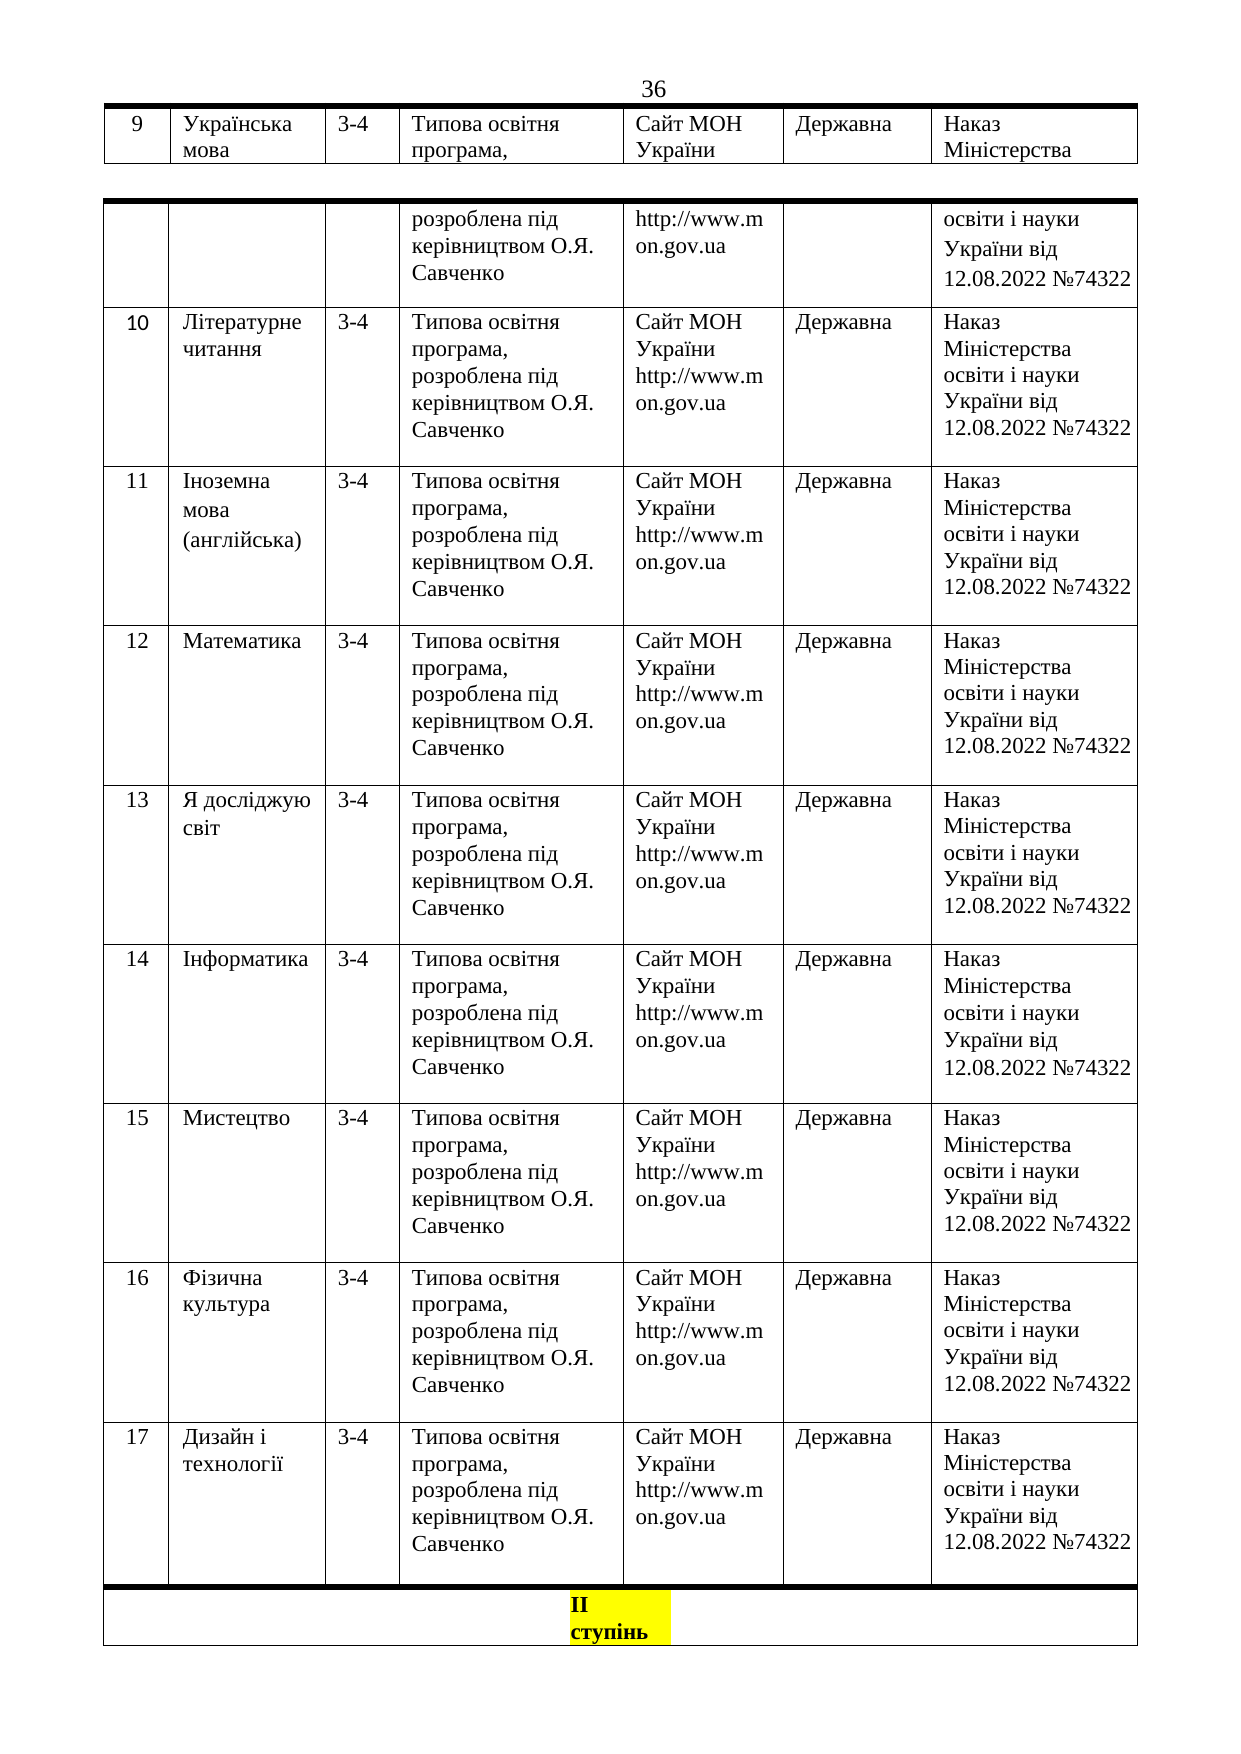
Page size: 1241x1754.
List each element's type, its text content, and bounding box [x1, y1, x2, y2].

table_cell Державна [784, 945, 931, 1103]
table_cell Інформатика [169, 945, 325, 1103]
table_cell Сайт МОН України http://www.m on.gov.ua [624, 945, 783, 1103]
table_cell Державна [784, 786, 931, 944]
table_cell Державна [784, 109, 931, 163]
table_cell 3-4 [326, 945, 399, 1103]
table_cell Українська мова [171, 109, 325, 163]
table_cell 10 [104, 308, 168, 466]
table_cell 14 [104, 945, 168, 1103]
table_cell 16 [104, 1263, 168, 1421]
table_cell Державна [784, 1104, 931, 1262]
table_header освіти і науки України від 12.08.2022 №74322 [932, 204, 1137, 307]
table_cell 15 [104, 1104, 168, 1262]
table_header [169, 204, 325, 307]
table_cell Літературне читання [169, 308, 325, 466]
table_cell Дизайн і технології [169, 1423, 325, 1584]
table_cell [104, 1590, 570, 1645]
table_cell 13 [104, 786, 168, 944]
table_cell 3-4 [326, 1104, 399, 1262]
table_cell [671, 1590, 1137, 1645]
table_cell Наказ Міністерства освіти і науки України від 12.08.2022 №74322 [932, 308, 1137, 466]
table_cell Наказ Міністерства освіти і науки України від 12.08.2022 №74322 [932, 1104, 1137, 1262]
table_cell Наказ Міністерства освіти і науки України від 12.08.2022 №74322 [932, 467, 1137, 625]
table_cell Іноземна мова (англійська) [169, 467, 325, 625]
table_cell Сайт МОН України http://www.m on.gov.ua [624, 626, 783, 785]
table_cell Державна [784, 1263, 931, 1421]
table_cell Державна [784, 1423, 931, 1584]
table_cell 11 [104, 467, 168, 625]
table_header [326, 204, 399, 307]
table_header [784, 204, 931, 307]
table_cell Типова освітня програма, розроблена під керівництвом О.Я. Савченко [400, 467, 623, 625]
table_cell Типова освітня програма, розроблена під керівництвом О.Я. Савченко [400, 308, 623, 466]
table_cell 3-4 [326, 109, 399, 163]
table_cell Сайт МОН України http://www.m on.gov.ua [624, 786, 783, 944]
table_cell Типова освітня програма, розроблена під керівництвом О.Я. Савченко [400, 1263, 623, 1421]
table_cell 3-4 [326, 467, 399, 625]
table_cell Наказ Міністерства освіти і науки України від 12.08.2022 №74322 [932, 786, 1137, 944]
table_cell 3-4 [326, 1423, 399, 1584]
table_cell 3-4 [326, 308, 399, 466]
table_cell Типова освітня програма, розроблена під керівництвом О.Я. Савченко [400, 626, 623, 785]
table_cell Державна [784, 467, 931, 625]
table_cell Наказ Міністерства освіти і науки України від 12.08.2022 №74322 [932, 1423, 1137, 1584]
table_cell Типова освітня програма, розроблена під керівництвом О.Я. Савченко [400, 1423, 623, 1584]
table_cell Математика [169, 626, 325, 785]
table_cell ІІ ступінь [570, 1590, 671, 1645]
table_cell Сайт МОН України [624, 109, 783, 163]
table_cell Сайт МОН України http://www.m on.gov.ua [624, 1423, 783, 1584]
table_cell 3-4 [326, 1263, 399, 1421]
table_cell Сайт МОН України http://www.m on.gov.ua [624, 1104, 783, 1262]
table_cell 3-4 [326, 626, 399, 785]
table_cell Типова освітня програма, розроблена під керівництвом О.Я. Савченко [400, 786, 623, 944]
table_cell Типова освітня програма, розроблена під керівництвом О.Я. Савченко [400, 1104, 623, 1262]
table_cell Сайт МОН України http://www.m on.gov.ua [624, 467, 783, 625]
table_cell Фізична культура [169, 1263, 325, 1421]
table_cell Я досліджую світ [169, 786, 325, 944]
table_cell Типова освітня програма, розроблена під керівництвом О.Я. Савченко [400, 945, 623, 1103]
table_cell Мистецтво [169, 1104, 325, 1262]
table_cell Наказ Міністерства освіти і науки України від 12.08.2022 №74322 [932, 945, 1137, 1103]
table_cell Державна [784, 308, 931, 466]
table_cell Державна [784, 626, 931, 785]
table_cell Наказ Міністерства освіти і науки України від 12.08.2022 №74322 [932, 626, 1137, 785]
table_cell 9 [105, 109, 170, 163]
table_cell Сайт МОН України http://www.m on.gov.ua [624, 1263, 783, 1421]
table_cell 12 [104, 626, 168, 785]
table_cell Наказ Міністерства [932, 109, 1137, 163]
table_header http://www.m on.gov.ua [624, 204, 783, 307]
table_header розроблена під керівництвом О.Я. Савченко [400, 204, 623, 307]
table_header [104, 204, 168, 307]
table_cell Наказ Міністерства освіти і науки України від 12.08.2022 №74322 [932, 1263, 1137, 1421]
table_cell 3-4 [326, 786, 399, 944]
table_cell Типова освітня програма, [400, 109, 623, 163]
table_cell Сайт МОН України http://www.m on.gov.ua [624, 308, 783, 466]
table_cell 17 [104, 1423, 168, 1584]
